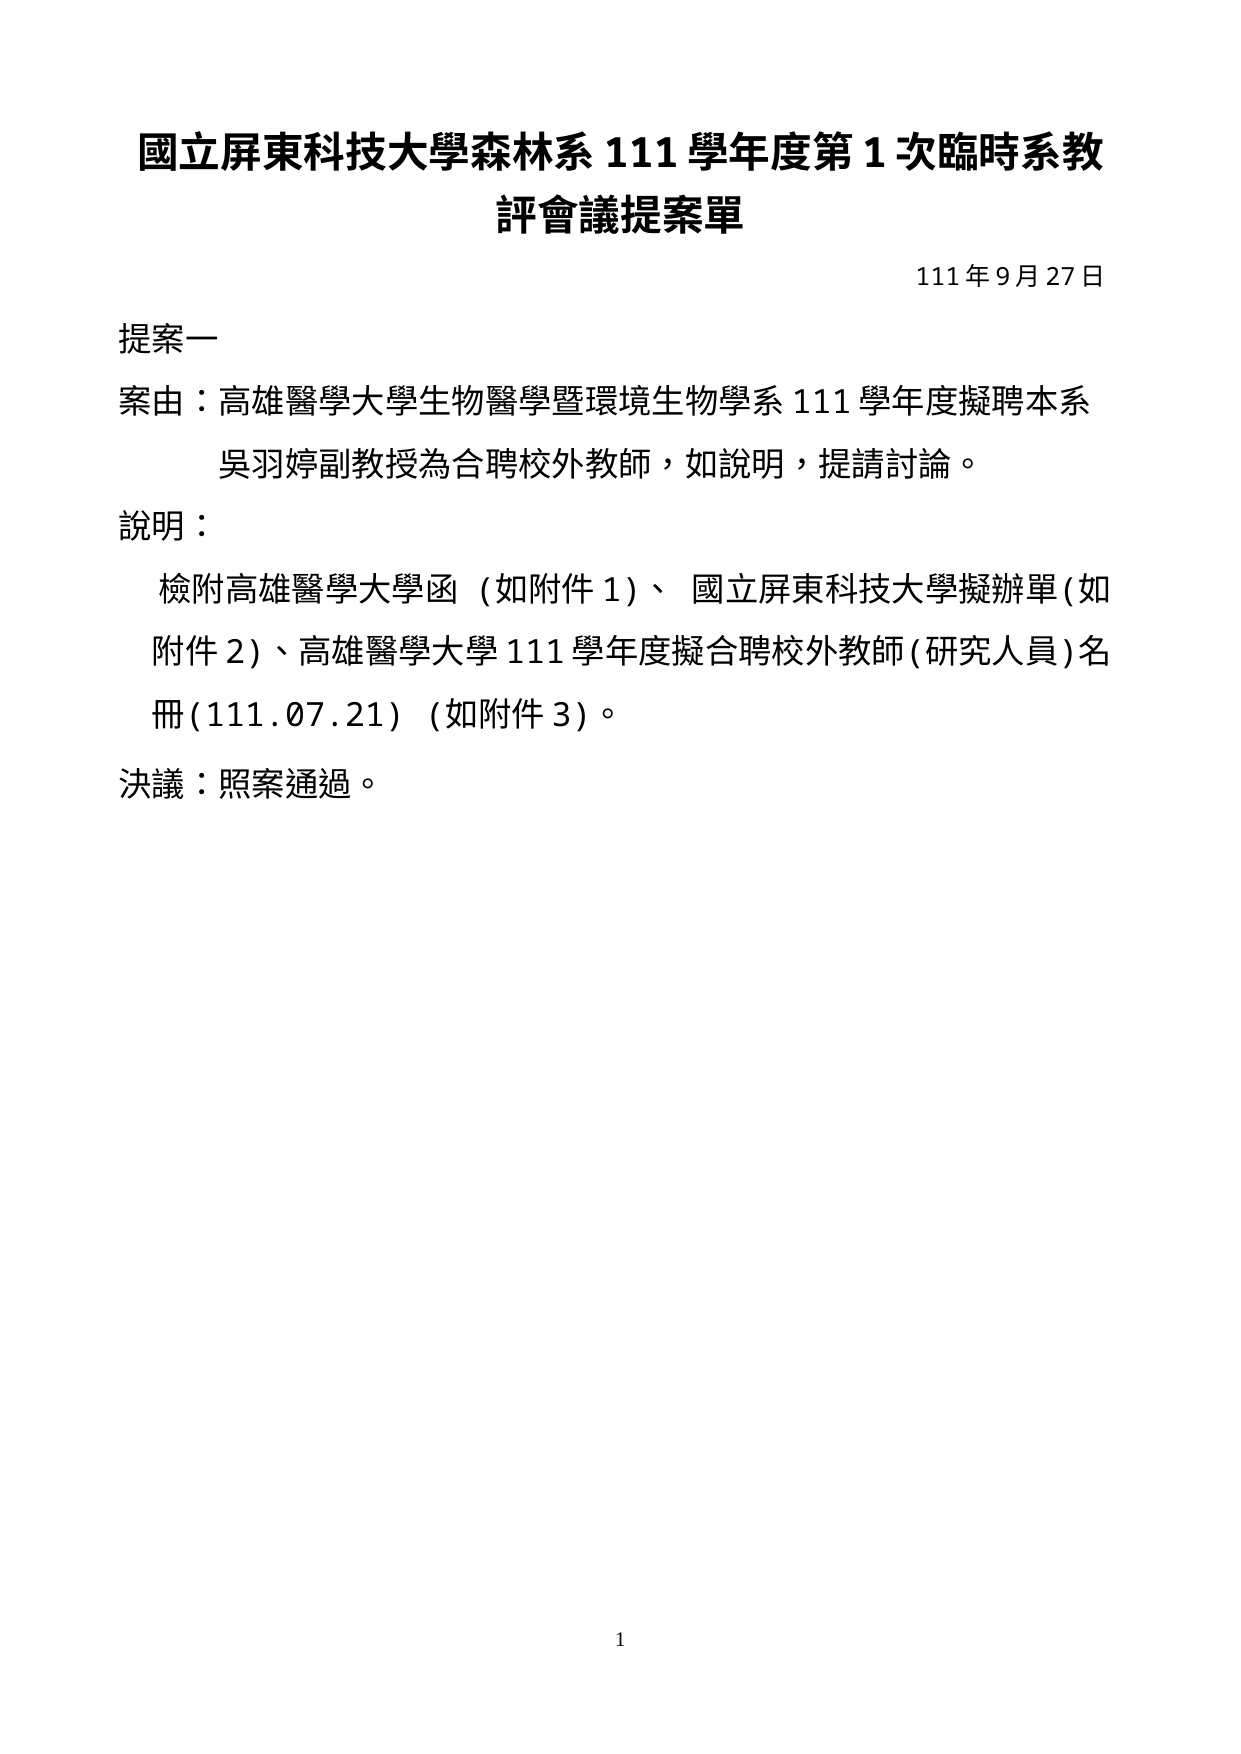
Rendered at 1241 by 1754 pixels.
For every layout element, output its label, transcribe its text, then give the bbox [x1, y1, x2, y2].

text 國立屏東科技大學森林系111學年度第1次臨時系教評會議提案單 [118, 108, 1122, 233]
text 111年9月27日 [118, 233, 1122, 295]
text 提案一 [118, 295, 1122, 358]
text 說明： [118, 483, 1122, 545]
text 決議：照案通過。 [118, 768, 1122, 803]
text 檢附高雄醫學大學函 (如附件1)、 國立屏東科技大學擬辦單(如附件2)、高雄醫學大學111學年度擬合聘校外教師(研究人員)名冊(111.07.21) (如附件3)。 [118, 545, 1122, 733]
text 案由：高雄醫學大學生物醫學暨環境生物學系111學年度擬聘本系吳羽婷副教授為合聘校外教師，如說明，提請討論。 [118, 358, 1122, 483]
